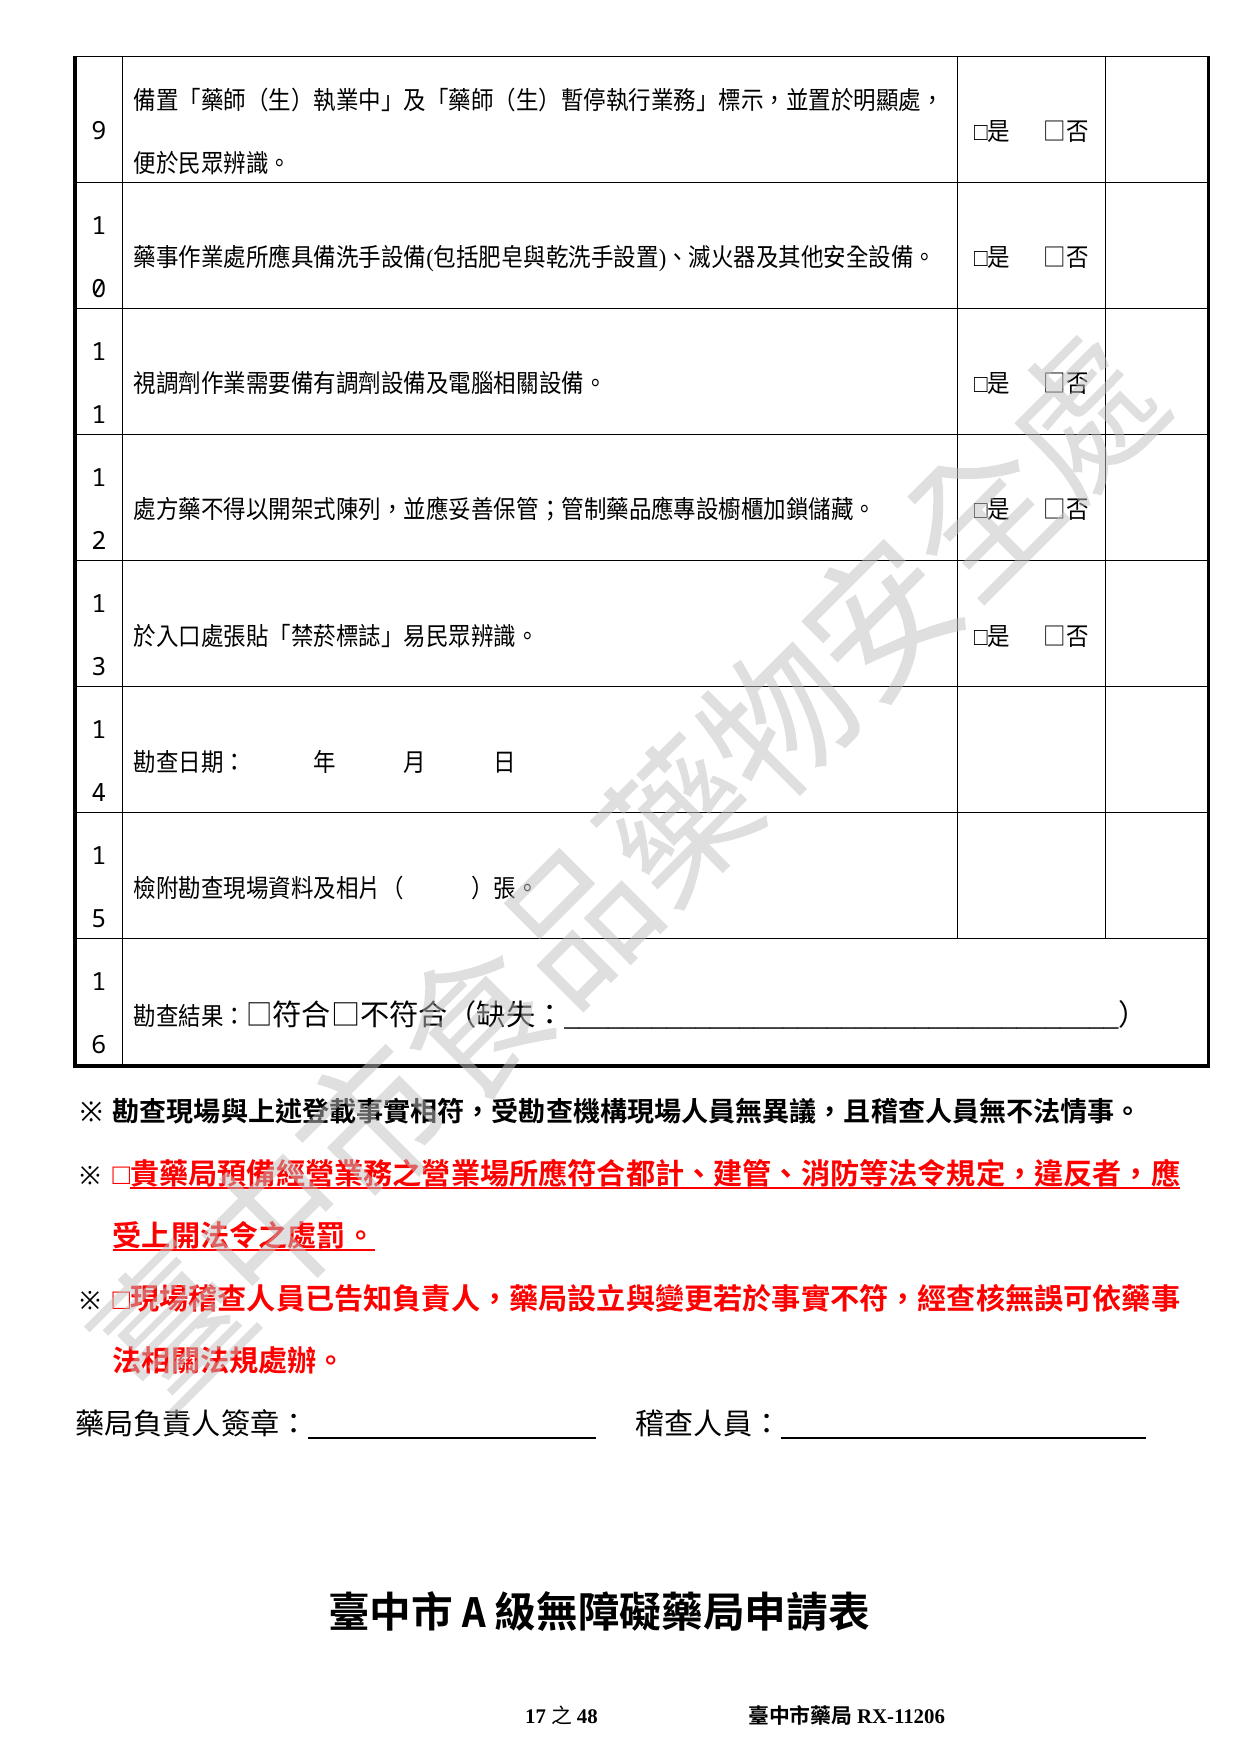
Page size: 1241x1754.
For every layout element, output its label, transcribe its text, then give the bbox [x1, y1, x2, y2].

table_cell □是 □否 [958, 435, 1105, 560]
list □現場稽查人員已告知負責人，藥局設立與變更若於事實不符，經查核無誤可依藥事法相關法規處辦。 [139, 1255, 1181, 1380]
table_cell 勘查結果：□符合□不符合（缺失：______________________________________） [123, 939, 1207, 1064]
list 勘查現場與上述登載事實相符，受勘查機構現場人員無異議，且稽查人員無不法情事。 [353, 1068, 1181, 1130]
list □現場稽查人員已告知負責人，藥局設立與變更若於事實不符，經查核無誤可依藥事法相關法規處辦。 [130, 1304, 168, 1338]
table_cell □是 □否 [958, 309, 1105, 434]
table_cell [1106, 423, 1113, 434]
text 藥局負責人簽章： 稽查人員： [75, 1380, 1181, 1442]
table_cell □是 □否 [958, 57, 1105, 182]
table_cell 11 [77, 309, 122, 434]
table_cell [958, 813, 1105, 938]
list □貴藥局預備經營業務之營業場所應符合都計、建管、消防等法令規定，違反者，應受上開法令之處罰。 [294, 1130, 1181, 1255]
table_cell [1106, 813, 1207, 938]
table_cell 於入口處張貼「禁菸標誌」易民眾辨識。 [123, 561, 957, 686]
table_cell 9 [77, 57, 122, 182]
table_cell [1106, 309, 1207, 434]
list □貴藥局預備經營業務之營業場所應符合都計、建管、消防等法令規定，違反者，應受上開法令之處罰。 [255, 1189, 311, 1226]
table_cell 12 [77, 435, 122, 560]
list □貴藥局預備經營業務之營業場所應符合都計、建管、消防等法令規定，違反者，應受上開法令之處罰。 [219, 1208, 273, 1249]
table_cell 藥事作業處所應具備洗手設備(包括肥皂與乾洗手設置)、滅火器及其他安全設備。 [123, 183, 957, 308]
table_cell 備置「藥師（生）執業中」及「藥師（生）暫停執行業務」標示，並置於明顯處，便於民眾辨識。 [123, 57, 957, 182]
list □現場稽查人員已告知負責人，藥局設立與變更若於事實不符，經查核無誤可依藥事法相關法規處辦。 [132, 1303, 183, 1358]
table_cell 16 [77, 939, 122, 1064]
table_cell [1106, 435, 1143, 455]
list 勘查現場與上述登載事實相符，受勘查機構現場人員無異議，且稽查人員無不法情事。 [75, 1068, 360, 1130]
list □貴藥局預備經營業務之營業場所應符合都計、建管、消防等法令規定，違反者，應受上開法令之處罰。 [75, 1130, 347, 1255]
table_cell 15 [77, 813, 122, 938]
table_cell [1106, 561, 1207, 686]
table_cell [1106, 687, 1207, 812]
list □現場稽查人員已告知負責人，藥局設立與變更若於事實不符，經查核無誤可依藥事法相關法規處辦。 [158, 1305, 201, 1348]
table_cell 視調劑作業需要備有調劑設備及電腦相關設備。 [123, 309, 957, 434]
text 臺中市A級無障礙藥局申請表 [16, 1567, 1181, 1630]
table_cell [1106, 183, 1207, 308]
table_cell 10 [77, 183, 122, 308]
table_cell □是 □否 [958, 561, 1105, 686]
table_cell [958, 687, 1105, 812]
table_cell 處方藥不得以開架式陳列，並應妥善保管；管制藥品應專設櫥櫃加鎖儲藏。 [123, 435, 957, 560]
table_cell □是 □否 [958, 183, 1105, 308]
table_cell [1106, 57, 1207, 182]
table_cell 14 [77, 687, 122, 812]
list 勘查現場與上述登載事實相符，受勘查機構現場人員無異議，且稽查人員無不法情事。 [379, 1101, 430, 1130]
table_cell 檢附勘查現場資料及相片（ ）張。 [123, 813, 957, 938]
table_cell 13 [77, 561, 122, 686]
table_cell 勘查日期： 年 月 日 [123, 687, 957, 812]
list □現場稽查人員已告知負責人，藥局設立與變更若於事實不符，經查核無誤可依藥事法相關法規處辦。 [75, 1255, 154, 1380]
table_cell [1106, 435, 1207, 560]
